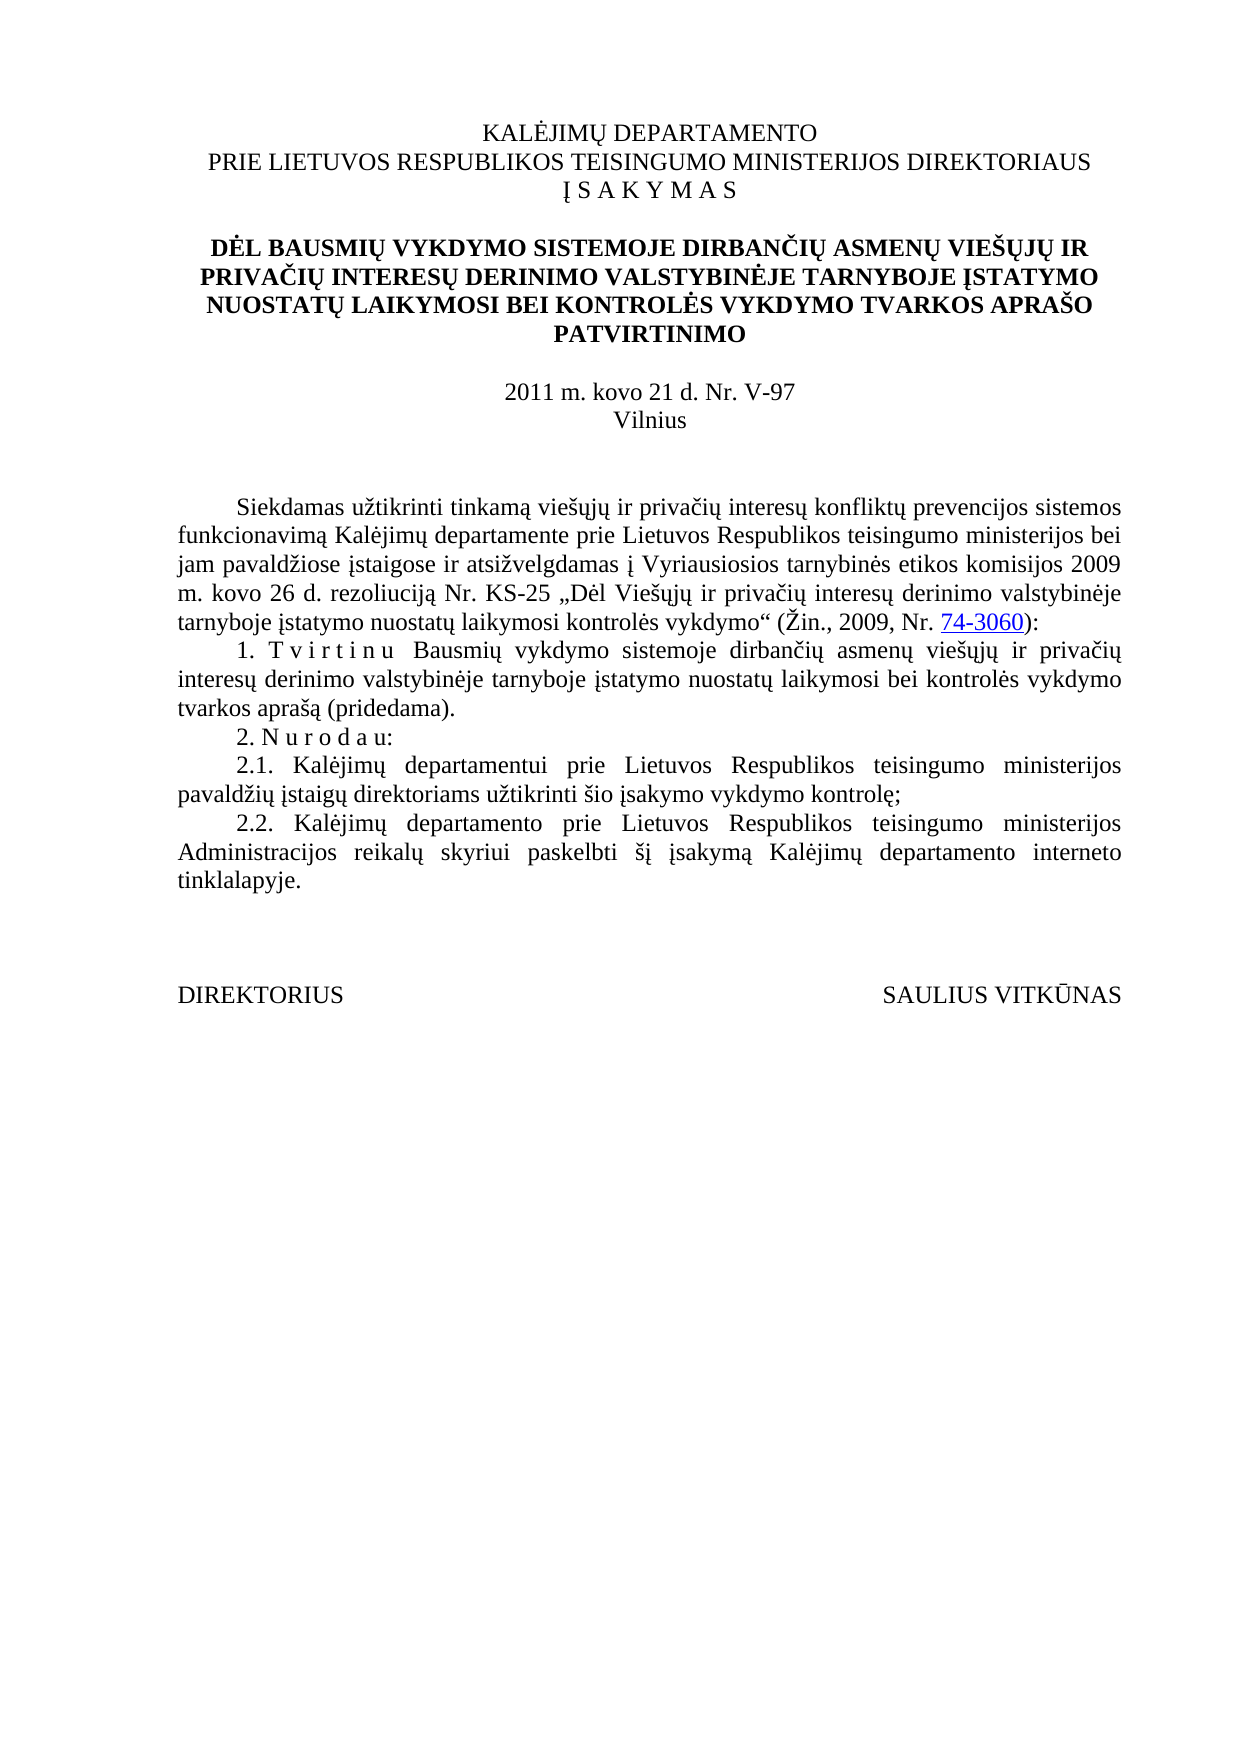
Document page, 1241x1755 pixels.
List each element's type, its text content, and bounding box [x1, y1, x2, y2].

text PRIE LIETUVOS RESPUBLIKOS TEISINGUMO MINISTERIJOS DIREKTORIAUS [177, 147, 1122, 176]
text 2011 m. kovo 21 d. Nr. V-97 [177, 377, 1122, 406]
text KALĖJIMŲ DEPARTAMENTO [177, 118, 1122, 147]
text DĖL BAUSMIŲ VYKDYMO SISTEMOJE dirbančių asmenų viešųjų ir privačių interesų derinimo valstybinėje tarnyboje įstatymo nuostatų Laikymosi Bei kontrolės vykdymo TVARKOS APRAŠO PATVIRTINIMO [177, 233, 1122, 348]
text 1. Tvirtinu Bausmių vykdymo sistemoje dirbančių asmenų viešųjų ir privačių interesų derinimo valstybinėje tarnyboje įstatymo nuostatų laikymosi bei kontrolės vykdymo tvarkos aprašą (pridedama). [177, 636, 1122, 722]
text 2. Nurodau: [177, 722, 1122, 751]
text Direktorius Saulius Vitkūnas [177, 981, 1122, 1009]
text Vilnius [177, 406, 1122, 434]
text Siekdamas užtikrinti tinkamą viešųjų ir privačių interesų konfliktų prevencijos sistemos funkcionavimą Kalėjimų departamente prie Lietuvos Respublikos teisingumo ministerijos bei jam pavaldžiose įstaigose ir atsižvelgdamas į Vyriausiosios tarnybinės etikos komisijos 2009 m. kovo 26 d. rezoliuciją Nr. KS-25 „Dėl Viešųjų ir privačių interesų derinimo valstybinėje tarnyboje įstatymo nuostatų laikymosi kontrolės vykdymo“ (Žin., 2009, Nr. 74-3060): [177, 492, 1122, 636]
text 2.2. Kalėjimų departamento prie Lietuvos Respublikos teisingumo ministerijos Administracijos reikalų skyriui paskelbti šį įsakymą Kalėjimų departamento interneto tinklalapyje. [177, 808, 1122, 894]
text 2.1. Kalėjimų departamentui prie Lietuvos Respublikos teisingumo ministerijos pavaldžių įstaigų direktoriams užtikrinti šio įsakymo vykdymo kontrolę; [177, 751, 1122, 808]
text ĮSAKYMAS [177, 176, 1122, 204]
